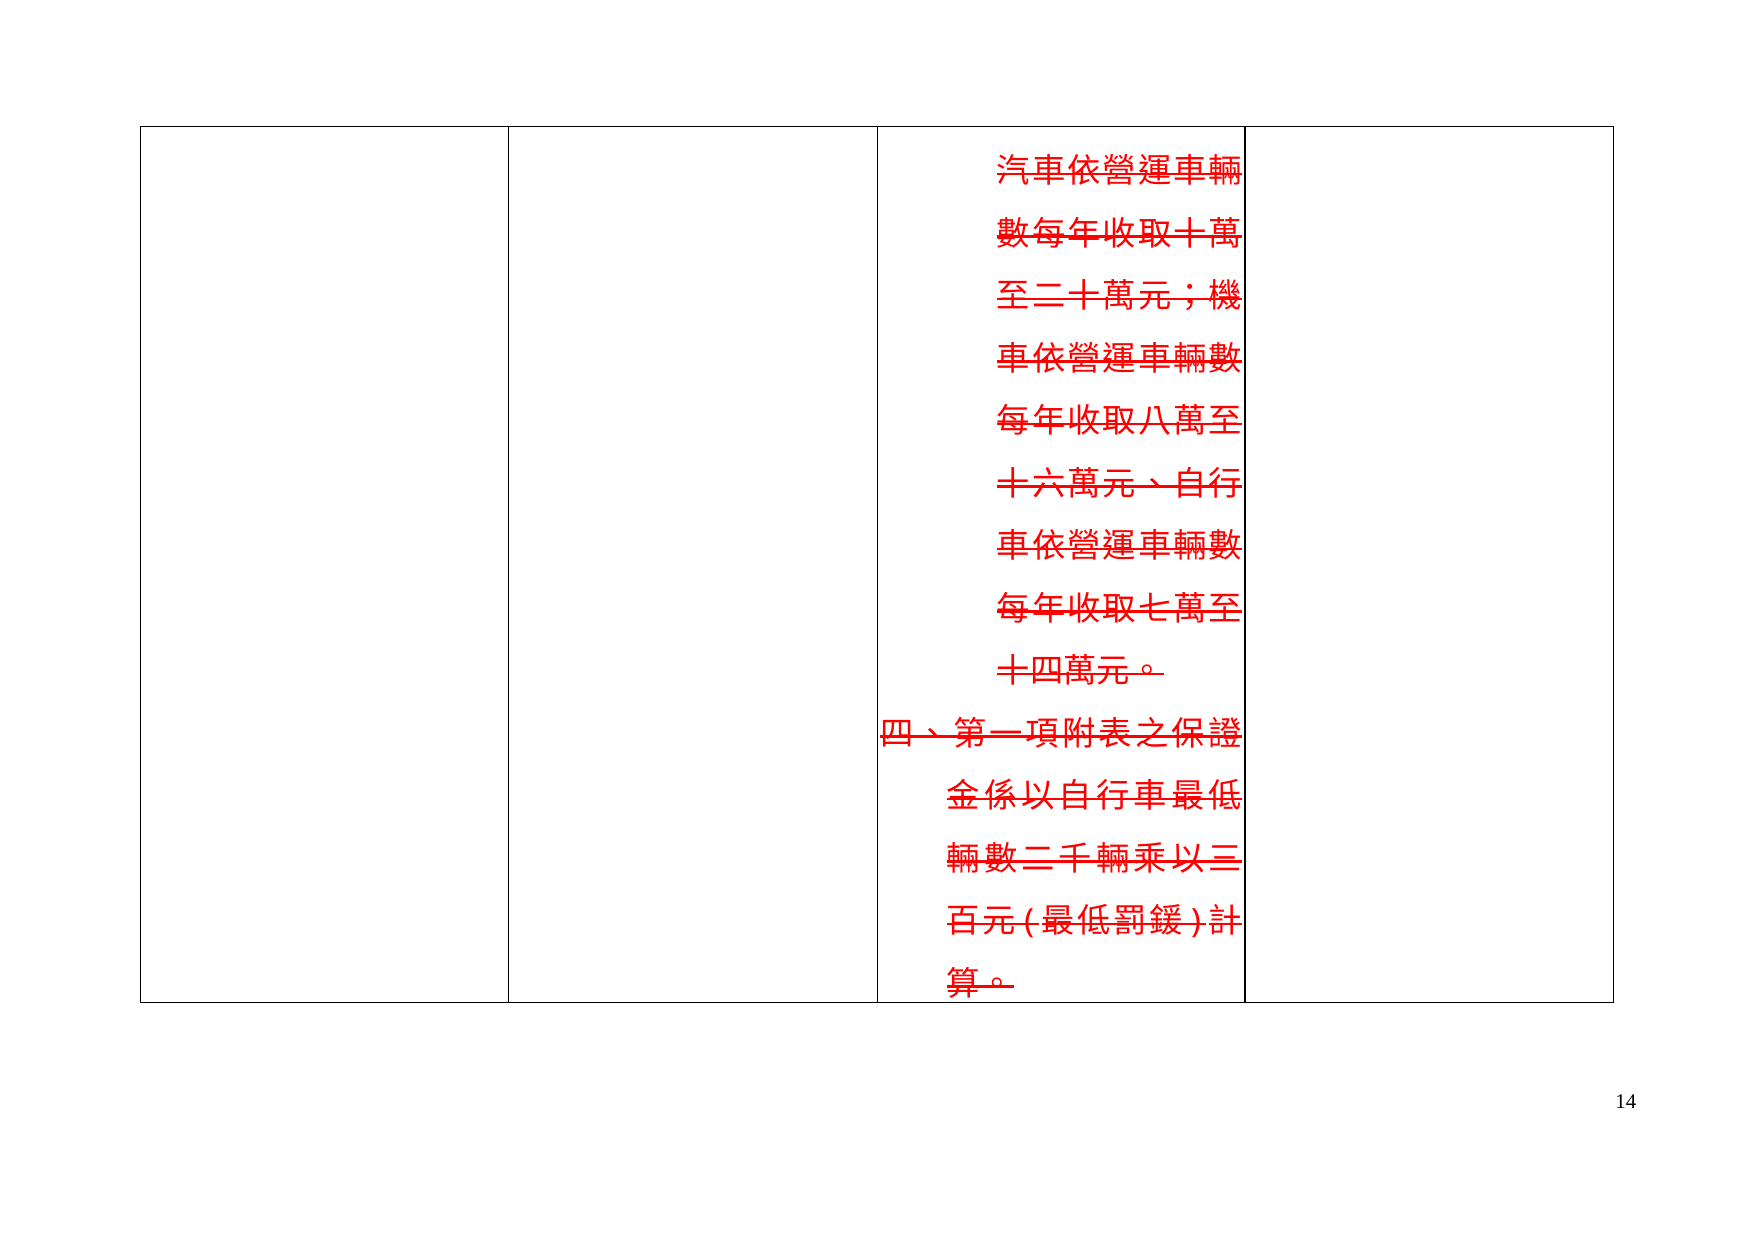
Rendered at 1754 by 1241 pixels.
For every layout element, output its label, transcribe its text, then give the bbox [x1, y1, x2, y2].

table_cell [141, 127, 508, 1002]
table_cell [1246, 127, 1613, 1002]
table_cell 汽車依營運車輛數每年收取十萬至二十萬元；機車依營運車輛數每年收取八萬至十六萬元、自行車依營運車輛數每年收取七萬至十四萬元。 四、第一項附表之保證金係以自行車最低輛數二千輛乘以三百元(最低罰鍰)計算。 [878, 127, 1244, 1002]
table_cell [509, 127, 877, 1002]
